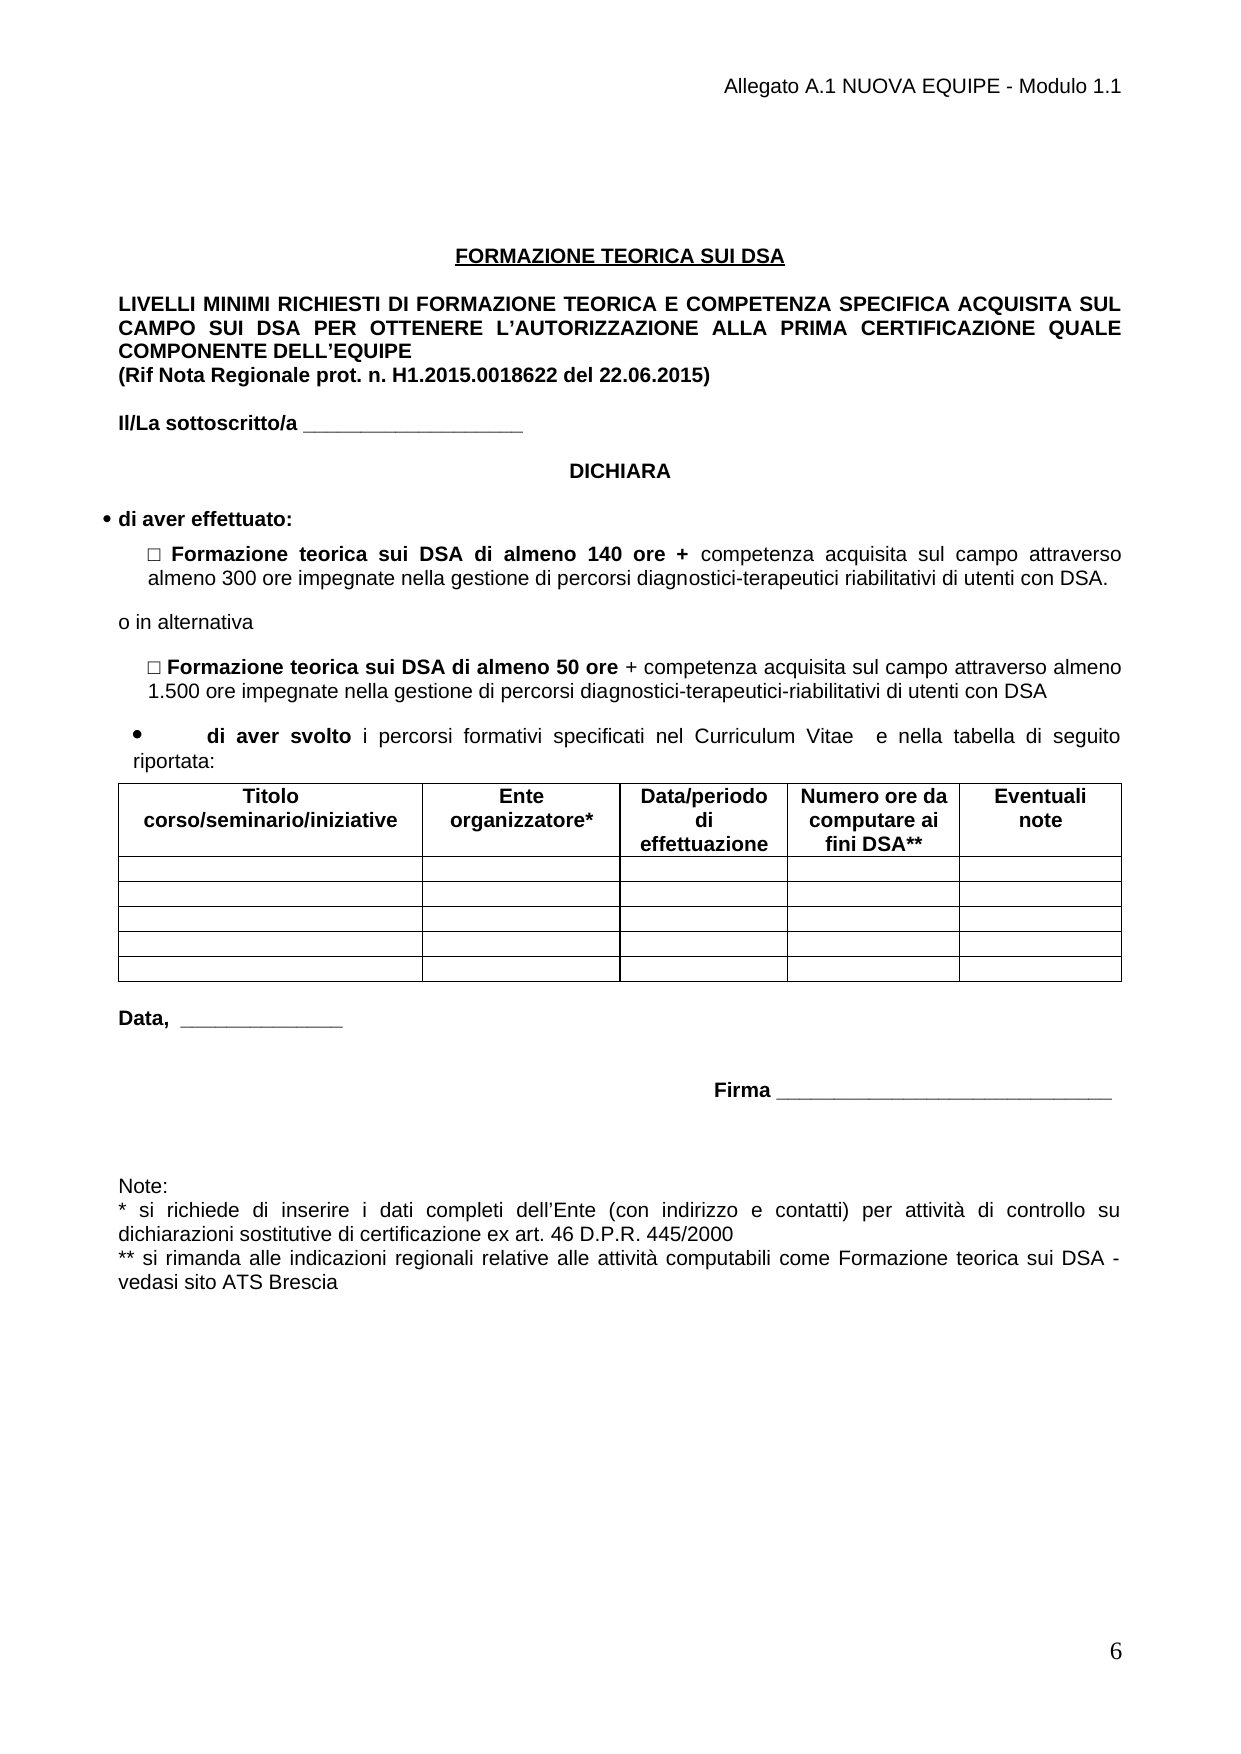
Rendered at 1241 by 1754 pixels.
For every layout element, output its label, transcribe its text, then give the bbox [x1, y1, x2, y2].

table_header Numero ore da computare ai fini DSA** [788, 784, 959, 856]
table_cell [788, 882, 959, 906]
text DICHIARA [118, 459, 1122, 483]
table_cell [960, 932, 1121, 956]
table_cell [423, 857, 619, 881]
list di aver svolto i percorsi formativi specificati nel Curriculum Vitae e nella tabella di seguito riportata: [133, 724, 1122, 773]
text Note: [118, 1174, 1122, 1198]
text ** si rimanda alle indicazioni regionali relative alle attività computabili come Formazione teorica sui DSA - vedasi sito ATS Brescia [118, 1246, 1122, 1293]
table_cell [621, 907, 787, 931]
table_cell [119, 957, 422, 981]
table_header Titolo corso/seminario/iniziative [119, 784, 422, 856]
text □ Formazione teorica sui DSA di almeno 140 ore + competenza acquisita sul campo attraverso almeno 300 ore impegnate nella gestione di percorsi diagnostici-terapeutici riabilitativi di utenti con DSA. [148, 541, 1122, 589]
table_header Data/periodo di effettuazione [621, 784, 787, 856]
table_cell [960, 882, 1121, 906]
table_cell [788, 907, 959, 931]
table_cell [788, 857, 959, 881]
list di aver effettuato: [103, 507, 1122, 531]
table_cell [621, 957, 787, 981]
table_cell [788, 932, 959, 956]
table_cell [960, 857, 1121, 881]
table_cell [423, 932, 619, 956]
table_cell [960, 907, 1121, 931]
table_header Eventuali note [960, 784, 1121, 856]
text * si richiede di inserire i dati completi dell’Ente (con indirizzo e contatti) per attività di controllo su dichiarazioni sostitutive di certificazione ex art. 46 D.P.R. 445/2000 [118, 1198, 1122, 1246]
table_cell [621, 857, 787, 881]
text o in alternativa [118, 610, 1122, 634]
table_cell [621, 882, 787, 906]
table_cell [119, 907, 422, 931]
text LIVELLI MINIMI RICHIESTI DI FORMAZIONE TEORICA E COMPETENZA SPECIFICA ACQUISITA SUL CAMPO SUI DSA PER OTTENERE L’AUTORIZZAZIONE ALLA PRIMA CERTIFICAZIONE QUALE COMPONENTE DELL’EQUIPE [118, 291, 1122, 363]
table_cell [423, 882, 619, 906]
text Firma _____________________________ [634, 1078, 1122, 1102]
table_cell [119, 932, 422, 956]
text Data, ______________ [118, 1006, 1122, 1030]
text (Rif Nota Regionale prot. n. H1.2015.0018622 del 22.06.2015) [118, 363, 1122, 387]
table_cell [788, 957, 959, 981]
text □ Formazione teorica sui DSA di almeno 50 ore + competenza acquisita sul campo attraverso almeno 1.500 ore impegnate nella gestione di percorsi diagnostici-terapeutici-riabilitativi di utenti con DSA [148, 655, 1122, 703]
table_header Ente organizzatore* [423, 784, 619, 856]
table_cell [423, 907, 619, 931]
table_cell [119, 857, 422, 881]
text FORMAZIONE TEORICA SUI DSA [118, 243, 1122, 267]
table_cell [960, 957, 1121, 981]
table_cell [119, 882, 422, 906]
table_cell [423, 957, 619, 981]
text Il/La sottoscritto/a ___________________ [118, 411, 1122, 435]
table_cell [621, 932, 787, 956]
